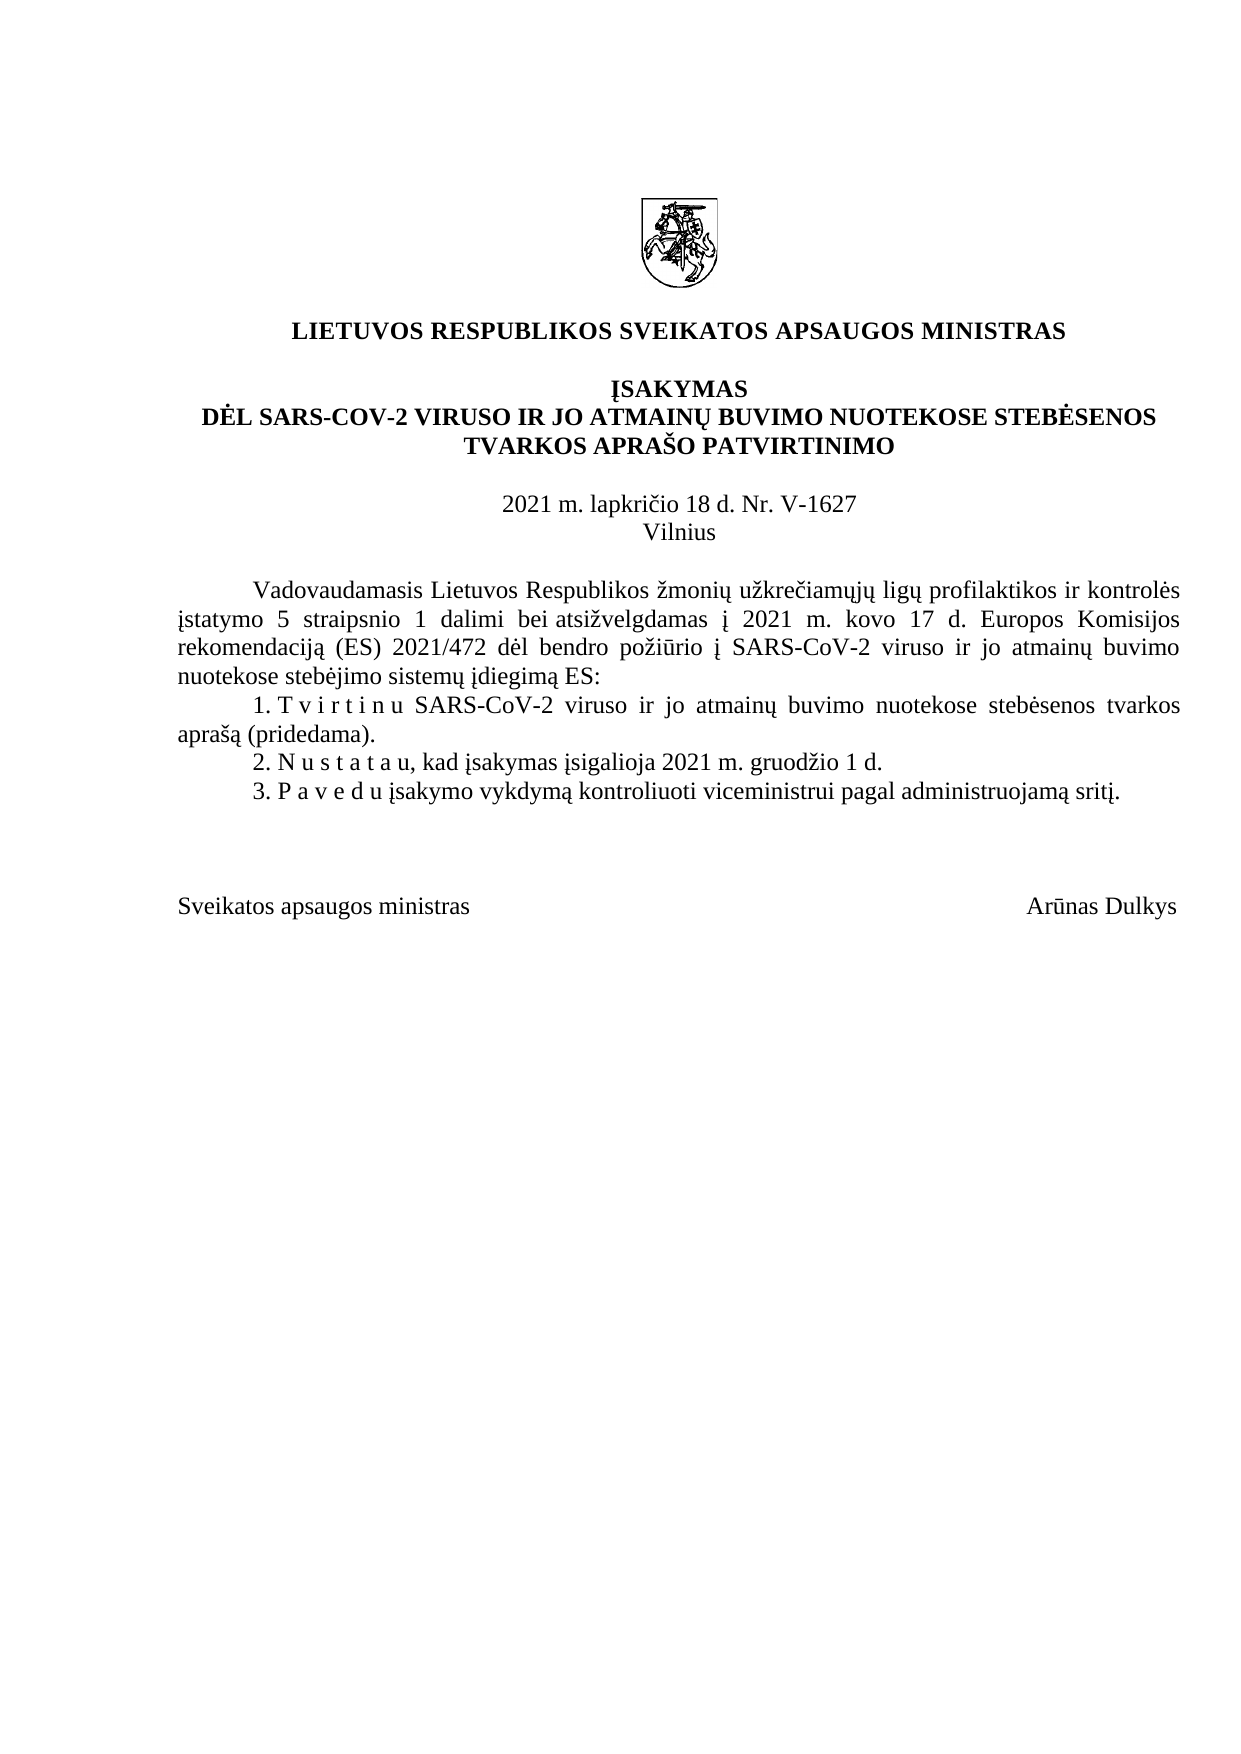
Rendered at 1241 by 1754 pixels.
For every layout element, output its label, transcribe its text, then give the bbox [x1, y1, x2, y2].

text 3. P a v e d u įsakymo vykdymą kontroliuoti viceministrui pagal administruojamą sritį. [177, 776, 1181, 805]
text 1. T v i r t i n u SARS-CoV-2 viruso ir jo atmainų buvimo nuotekose stebėsenos tvarkos aprašą (pridedama). [177, 690, 1181, 747]
text Vilnius [177, 517, 1181, 546]
text Sveikatos apsaugos ministras Arūnas Dulkys [177, 891, 1181, 920]
text 2. N u s t a t a u, kad įsakymas įsigalioja 2021 m. gruodžio 1 d. [177, 747, 1181, 776]
text DĖL SARS-COV-2 viruso ir jo atmainų buvimo nuotekose STEBĖSENOS TVARKOS APRAŠO PATVIRTINIMO [177, 402, 1181, 460]
text Vadovaudamasis Lietuvos Respublikos žmonių užkrečiamųjų ligų profilaktikos ir kontrolės įstatymo 5 straipsnio 1 dalimi bei atsižvelgdamas į 2021 m. kovo 17 d. Europos Komisijos rekomendaciją (ES) 2021/472 dėl bendro požiūrio į SARS-CoV-2 viruso ir jo atmainų buvimo nuotekose stebėjimo sistemų įdiegimą ES: [177, 575, 1181, 690]
text ĮSAKYMAS [177, 374, 1181, 402]
text LIETUVOS RESPUBLIKOS SVEIKATOS APSAUGOS MINISTRAS [177, 316, 1181, 345]
text 2021 m. lapkričio 18 d. Nr. V-1627 [177, 489, 1181, 517]
